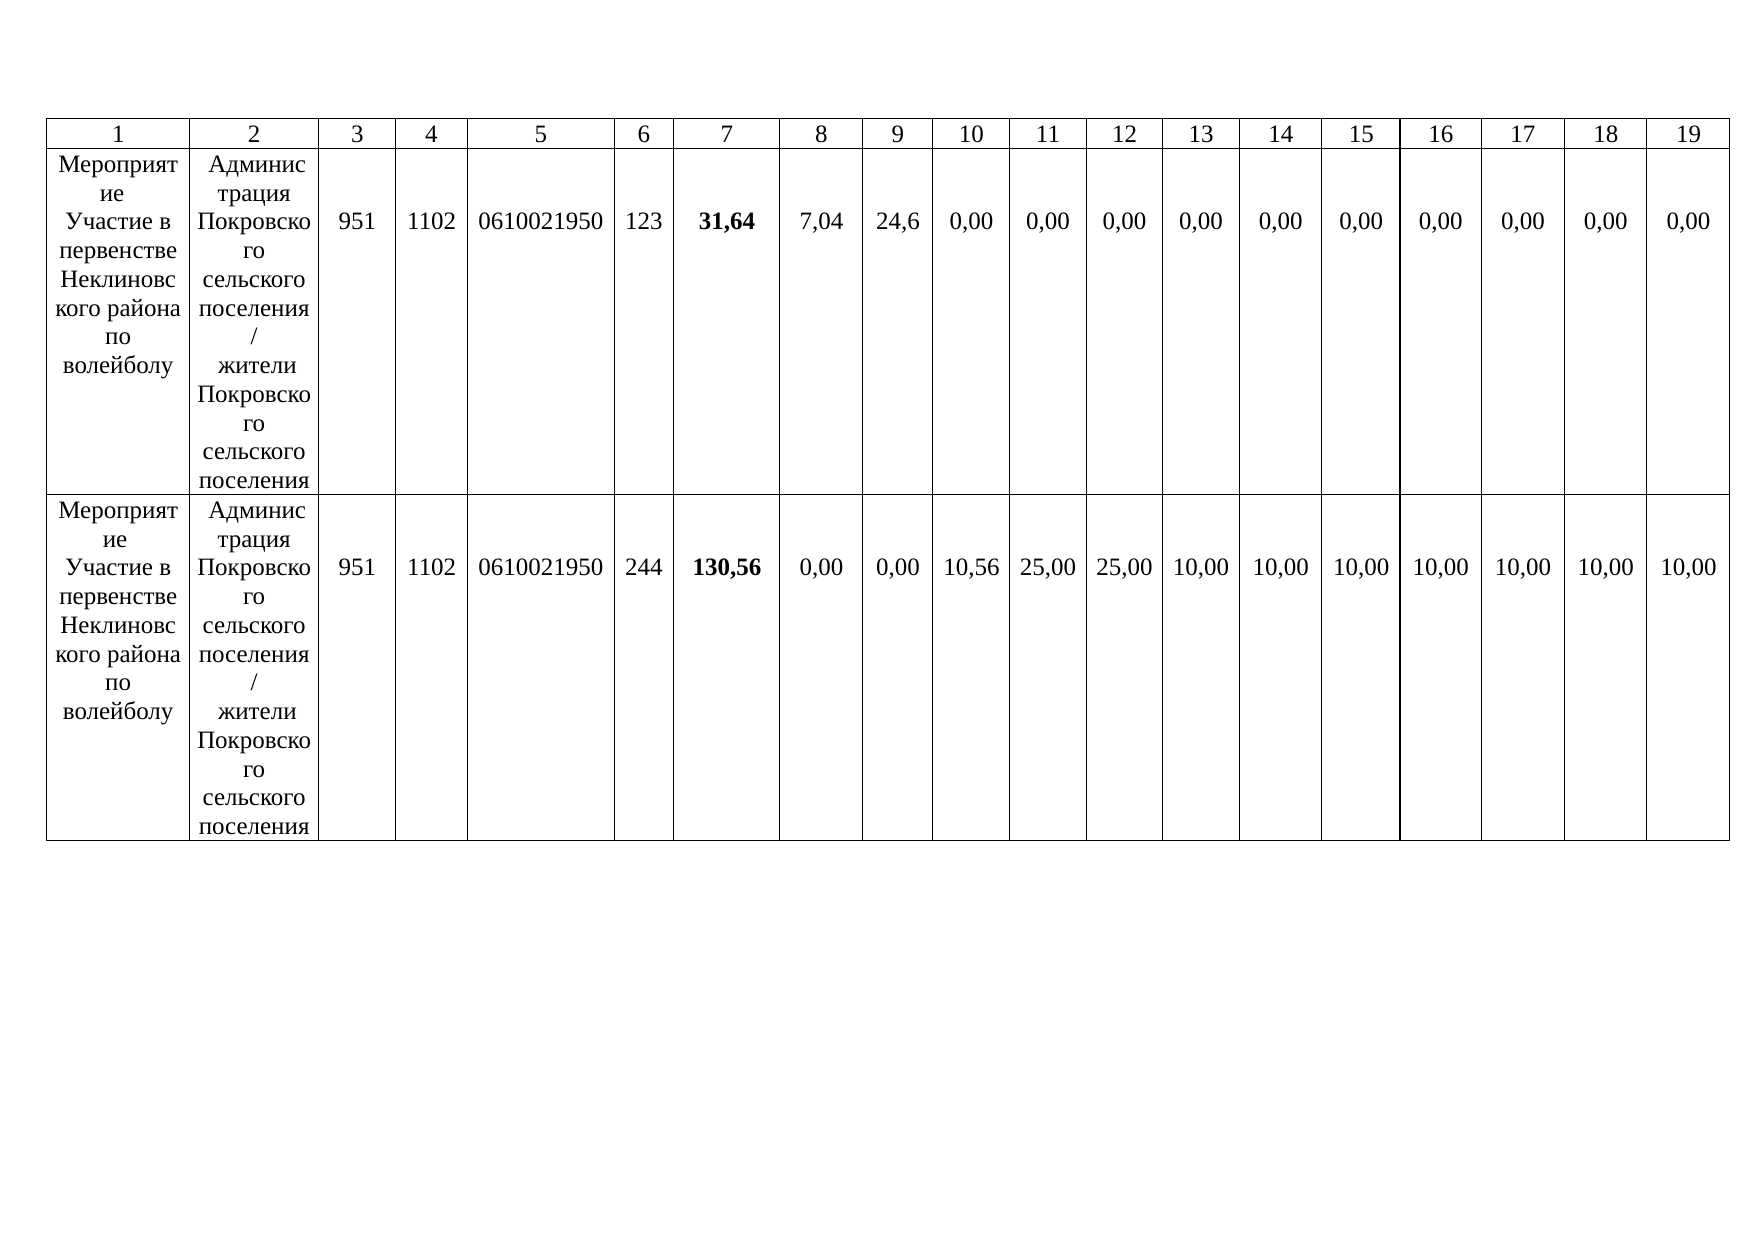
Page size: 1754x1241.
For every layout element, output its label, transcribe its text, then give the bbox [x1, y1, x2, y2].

table_cell 10,00 [1163, 495, 1239, 840]
table_cell 130,56 [674, 495, 779, 840]
table_header 8 [780, 119, 862, 148]
table_cell 0610021950 [468, 495, 614, 840]
table_header 6 [615, 119, 673, 148]
table_cell 10,00 [1647, 495, 1729, 840]
table_cell 0,00 [1163, 149, 1239, 494]
table_cell 10,00 [1482, 495, 1564, 840]
table_header 18 [1565, 119, 1646, 148]
table_header 10 [933, 119, 1009, 148]
table_cell 0,00 [1647, 149, 1729, 494]
table_cell 0,00 [933, 149, 1009, 494]
table_cell 0,00 [1010, 149, 1086, 494]
table_header 15 [1322, 119, 1399, 148]
table_cell Администрация Покровского сельского поселения/ жители Покровского сельского поселения [190, 495, 318, 840]
table_cell 0,00 [1401, 149, 1481, 494]
table_cell 10,56 [933, 495, 1009, 840]
table_header 11 [1010, 119, 1086, 148]
table_cell 0,00 [1087, 149, 1162, 494]
table_header 19 [1647, 119, 1729, 148]
table_cell 0,00 [1322, 149, 1399, 494]
table_cell 10,00 [1322, 495, 1399, 840]
table_header 4 [396, 119, 467, 148]
table_cell 31,64 [674, 149, 779, 494]
table_cell 1102 [396, 495, 467, 840]
table_cell Мероприятие Участие в первенстве Неклиновского района по волейболу [47, 149, 189, 494]
table_header 9 [863, 119, 932, 148]
table_cell 10,00 [1565, 495, 1646, 840]
table_header 2 [190, 119, 318, 148]
table_header 7 [674, 119, 779, 148]
table_cell 10,00 [1240, 495, 1321, 840]
table_header 13 [1163, 119, 1239, 148]
table_cell Мероприятие Участие в первенстве Неклиновского района по волейболу [47, 495, 189, 840]
table_cell 0,00 [780, 495, 862, 840]
table_header 12 [1087, 119, 1162, 148]
table_cell 951 [319, 495, 395, 840]
table_cell 123 [615, 149, 673, 494]
table_cell 1102 [396, 149, 467, 494]
table_cell 25,00 [1010, 495, 1086, 840]
table_cell 25,00 [1087, 495, 1162, 840]
table_cell 951 [319, 149, 395, 494]
table_header 14 [1240, 119, 1321, 148]
table_cell 7,04 [780, 149, 862, 494]
table_cell 244 [615, 495, 673, 840]
table_header 17 [1482, 119, 1564, 148]
table_cell 0610021950 [468, 149, 614, 494]
table_header 16 [1401, 119, 1481, 148]
table_cell 24,6 [863, 149, 932, 494]
table_header 3 [319, 119, 395, 148]
table_cell Администрация Покровского сельского поселения/ жители Покровского сельского поселения [190, 149, 318, 494]
table_cell 0,00 [863, 495, 932, 840]
table_header 1 [47, 119, 189, 148]
table_cell 10,00 [1401, 495, 1481, 840]
table_cell 0,00 [1240, 149, 1321, 494]
table_cell 0,00 [1565, 149, 1646, 494]
table_cell 0,00 [1482, 149, 1564, 494]
table_header 5 [468, 119, 614, 148]
